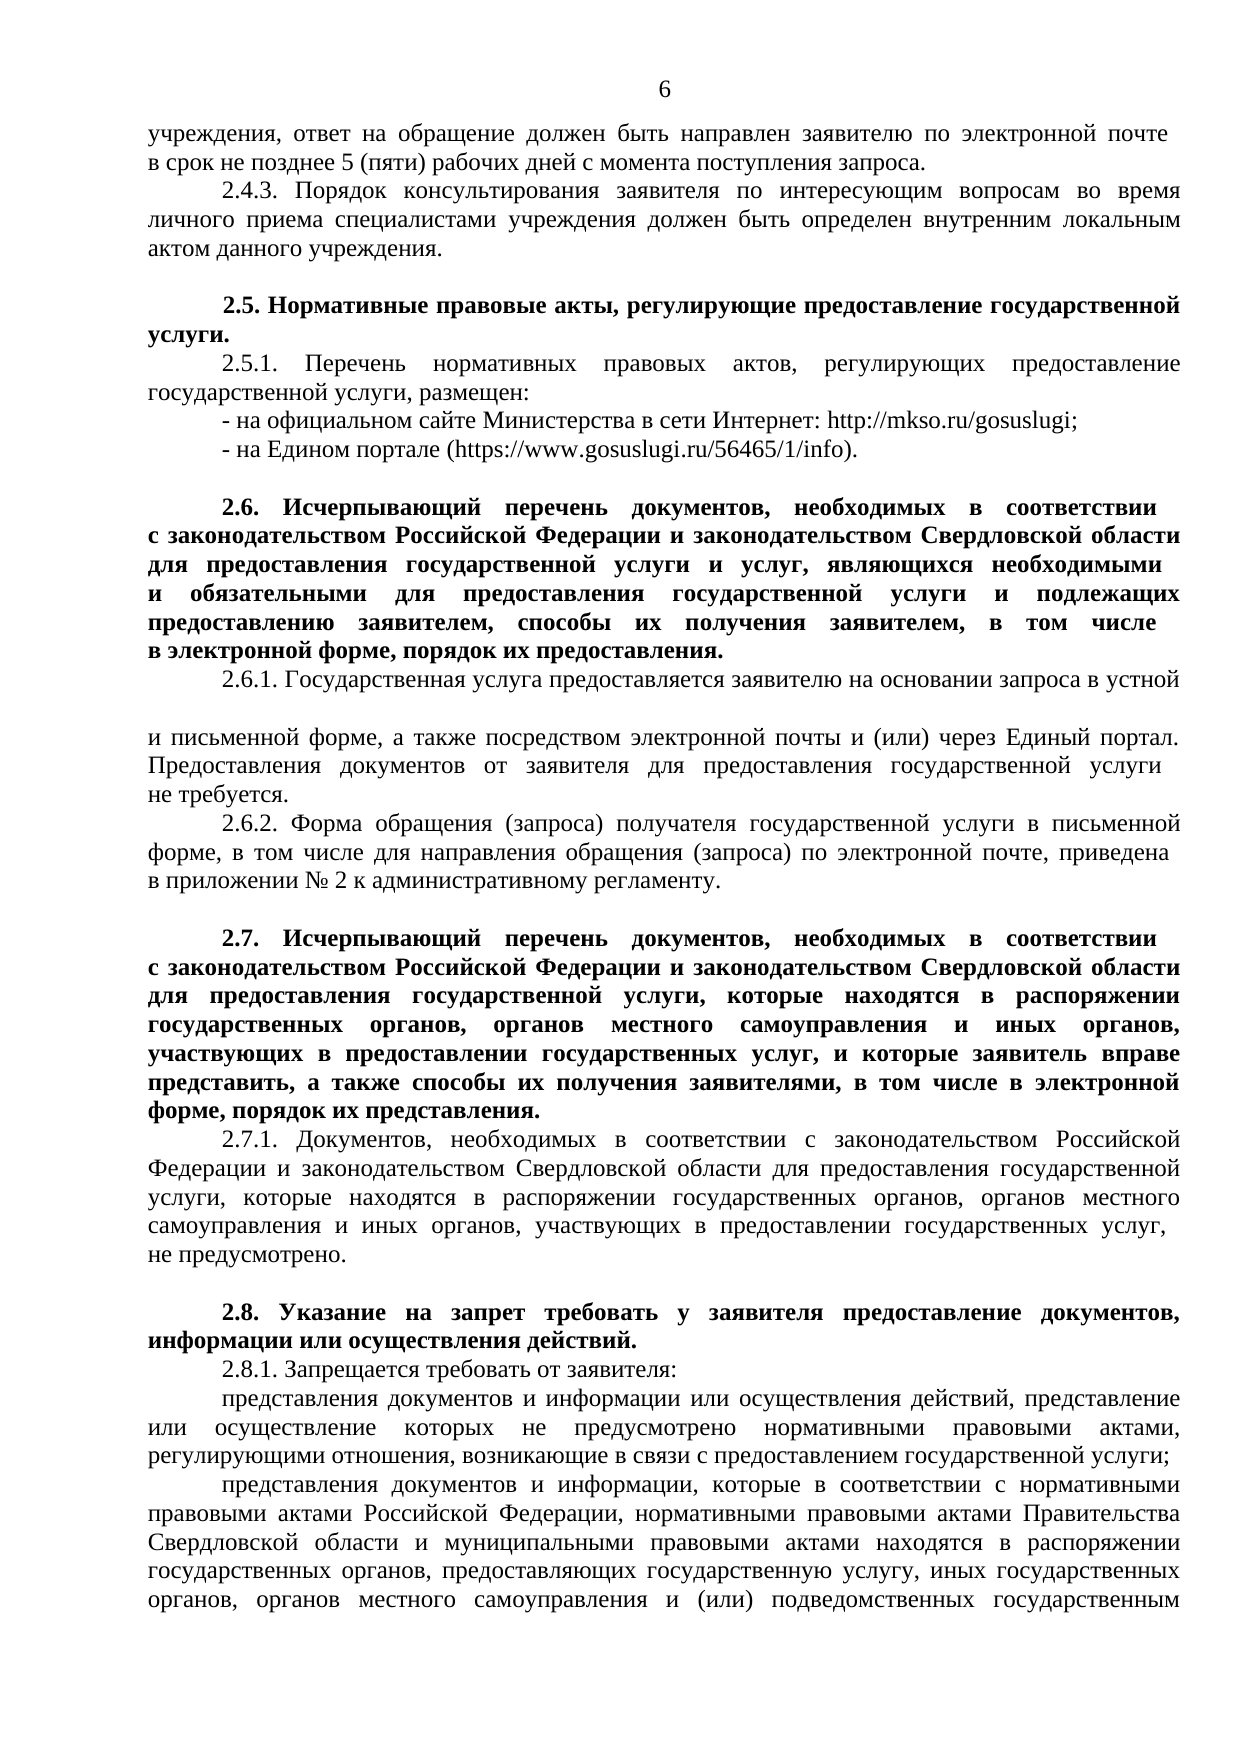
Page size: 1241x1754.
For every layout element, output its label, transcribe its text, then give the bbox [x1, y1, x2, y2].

text 2.7.1. Документов, необходимых в соответствии с законодательством Российской Федерации и законодательством Свердловской области для предоставления государственной услуги, которые находятся в распоряжении государственных органов, органов местного самоуправления и иных органов, участвующих в предоставлении государственных услуг, не предусмотрено. [148, 1124, 1181, 1268]
text представления документов и информации или осуществления действий, представление или осуществление которых не предусмотрено нормативными правовыми актами, регулирующими отношения, возникающие в связи с предоставлением государственной услуги; [148, 1383, 1181, 1469]
text 2.6.1. Государственная услуга предоставляется заявителю на основании запроса в устной и письменной форме, а также посредством электронной почты и (или) через Единый портал. Предоставления документов от заявителя для предоставления государственной услуги не требуется. [148, 664, 1181, 808]
text учреждения, ответ на обращение должен быть направлен заявителю по электронной почте в срок не позднее 5 (пяти) рабочих дней с момента поступления запроса. [148, 118, 1181, 176]
text - на официальном сайте Министерства в сети Интернет: http://mkso.ru/gosuslugi; [148, 406, 1181, 434]
text 2.7. Исчерпывающий перечень документов, необходимых в соответствии с законодательством Российской Федерации и законодательством Свердловской области для предоставления государственной услуги, которые находятся в распоряжении государственных органов, органов местного самоуправления и иных органов, участвующих в предоставлении государственных услуг, и которые заявитель вправе представить, а также способы их получения заявителями, в том числе в электронной форме, порядок их представления. [148, 923, 1181, 1124]
text 2.6.2. Форма обращения (запроса) получателя государственной услуги в письменной форме, в том числе для направления обращения (запроса) по электронной почте, приведена в приложении № 2 к административному регламенту. [148, 808, 1181, 894]
text 2.5. Нормативные правовые акты, регулирующие предоставление государственной услуги. [148, 291, 1181, 348]
text представления документов и информации, которые в соответствии с нормативными правовыми актами Российской Федерации, нормативными правовыми актами Правительства Свердловской области и муниципальными правовыми актами находятся в распоряжении государственных органов, предоставляющих государственную услугу, иных государственных органов, органов местного самоуправления и (или) подведомственных государственным [148, 1469, 1181, 1613]
text 2.8. Указание на запрет требовать у заявителя предоставление документов, информации или осуществления действий. [148, 1297, 1181, 1354]
text 2.6. Исчерпывающий перечень документов, необходимых в соответствии с законодательством Российской Федерации и законодательством Свердловской области для предоставления государственной услуги и услуг, являющихся необходимыми и обязательными для предоставления государственной услуги и подлежащих предоставлению заявителем, способы их получения заявителем, в том числе в электронной форме, порядок их предоставления. [148, 492, 1181, 664]
text - на Едином портале (https://www.gosuslugi.ru/56465/1/info). [148, 434, 1181, 463]
text 2.4.3. Порядок консультирования заявителя по интересующим вопросам во время личного приема специалистами учреждения должен быть определен внутренним локальным актом данного учреждения. [148, 176, 1181, 262]
text 2.5.1. Перечень нормативных правовых актов, регулирующих предоставление государственной услуги, размещен: [148, 348, 1181, 406]
text 2.8.1. Запрещается требовать от заявителя: [148, 1354, 1181, 1383]
